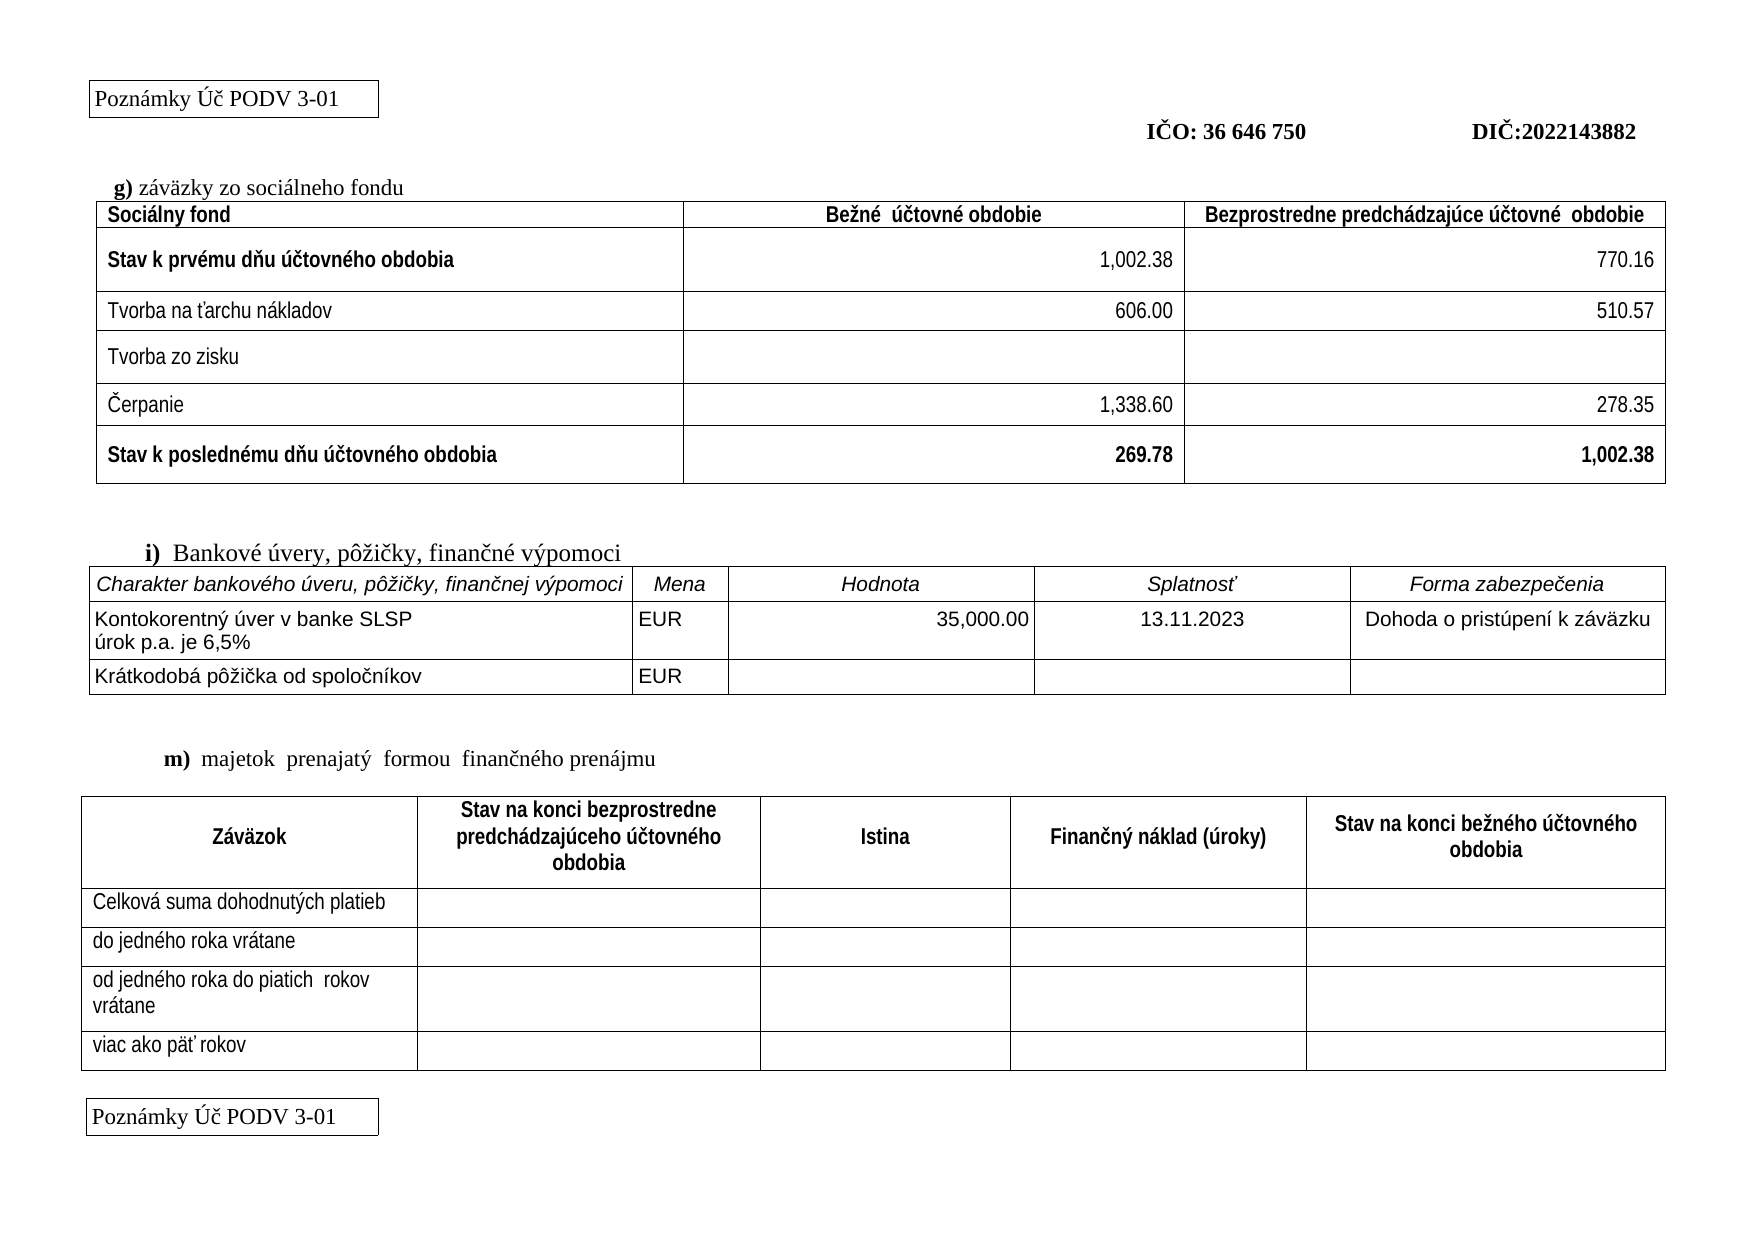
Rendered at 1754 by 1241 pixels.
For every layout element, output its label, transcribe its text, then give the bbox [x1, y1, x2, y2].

list majetok prenajatý formou finančného prenájmu [164, 746, 1665, 771]
table_cell [761, 1032, 1010, 1070]
table_cell 269,78 [684, 426, 1184, 483]
table_cell [1307, 967, 1665, 1031]
table_cell [761, 928, 1010, 966]
table_header Istina [761, 797, 1010, 888]
table_cell [418, 928, 760, 966]
table_header Charakter bankového úveru, pôžičky, finančnej výpomoci [90, 567, 632, 601]
table_header Poznámky Úč PODV 3-01 [90, 81, 378, 117]
table_header Bezprostredne predchádzajúce účtovné obdobie [1185, 202, 1665, 227]
table_cell 1 002,38 [1185, 426, 1665, 483]
table_cell Krátkodobá pôžička od spoločníkov [90, 660, 632, 694]
table_cell [1351, 660, 1665, 694]
table_cell [729, 660, 1034, 694]
table_cell Dohoda o pristúpení k záväzku [1351, 602, 1665, 659]
table_cell [418, 889, 760, 927]
table_cell [418, 967, 760, 1031]
table_cell [1011, 928, 1306, 966]
table_cell [684, 331, 1184, 382]
table_cell 35 000,00 [729, 602, 1034, 659]
table_cell [1035, 660, 1350, 694]
table_header Finančný náklad (úroky) [1011, 797, 1306, 888]
table_cell [1011, 967, 1306, 1031]
table_cell [1011, 889, 1306, 927]
table_cell [1307, 889, 1665, 927]
table_header Bežné účtovné obdobie [684, 202, 1184, 227]
table_cell 606,00 [684, 292, 1184, 329]
table_cell 510,57 [1185, 292, 1665, 329]
table_cell [418, 1032, 760, 1070]
table_header Splatnosť [1035, 567, 1350, 601]
table_header Stav na konci bežného účtovného obdobia [1307, 797, 1665, 888]
table_cell od jedného roka do piatich rokov vrátane [82, 967, 417, 1031]
table_cell Celková suma dohodnutých platieb [82, 889, 417, 927]
table_cell viac ako päť rokov [82, 1032, 417, 1070]
table_cell EUR [633, 602, 728, 659]
table_cell [761, 967, 1010, 1031]
table_header Mena [633, 567, 728, 601]
table_cell 13.11.2023 [1035, 602, 1350, 659]
table_header Hodnota [729, 567, 1034, 601]
table_cell EUR [633, 660, 728, 694]
table_header Forma zabezpečenia [1351, 567, 1665, 601]
table_cell [1307, 928, 1665, 966]
text IČO: 36 646 750 DIČ:2022143882 [89, 117, 1665, 145]
table_cell Kontokorentný úver v banke SLSP úrok p.a. je 6,5% [90, 602, 632, 659]
table_cell Stav k poslednému dňu účtovného obdobia [97, 426, 683, 483]
table_header Stav na konci bezprostredne predchádzajúceho účtovného obdobia [418, 797, 760, 888]
table_cell Tvorba na ťarchu nákladov [97, 292, 683, 329]
table_cell Tvorba zo zisku [97, 331, 683, 382]
text i) Bankové úvery, pôžičky, finančné výpomoci [89, 539, 1665, 566]
table_cell 770,16 [1185, 228, 1665, 291]
table_cell [761, 889, 1010, 927]
table_header Záväzok [82, 797, 417, 888]
text g) záväzky zo sociálneho fondu [89, 173, 1665, 201]
table_cell 278,35 [1185, 384, 1665, 425]
table_cell [1185, 331, 1665, 382]
table_cell [1011, 1032, 1306, 1070]
table_cell do jedného roka vrátane [82, 928, 417, 966]
table_header Poznámky Úč PODV 3-01 [87, 1099, 378, 1135]
table_cell Stav k prvému dňu účtovného obdobia [97, 228, 683, 291]
table_cell [1307, 1032, 1665, 1070]
table_cell 1 002,38 [684, 228, 1184, 291]
table_header Sociálny fond [97, 202, 683, 227]
table_cell 1 338,60 [684, 384, 1184, 425]
table_cell Čerpanie [97, 384, 683, 425]
